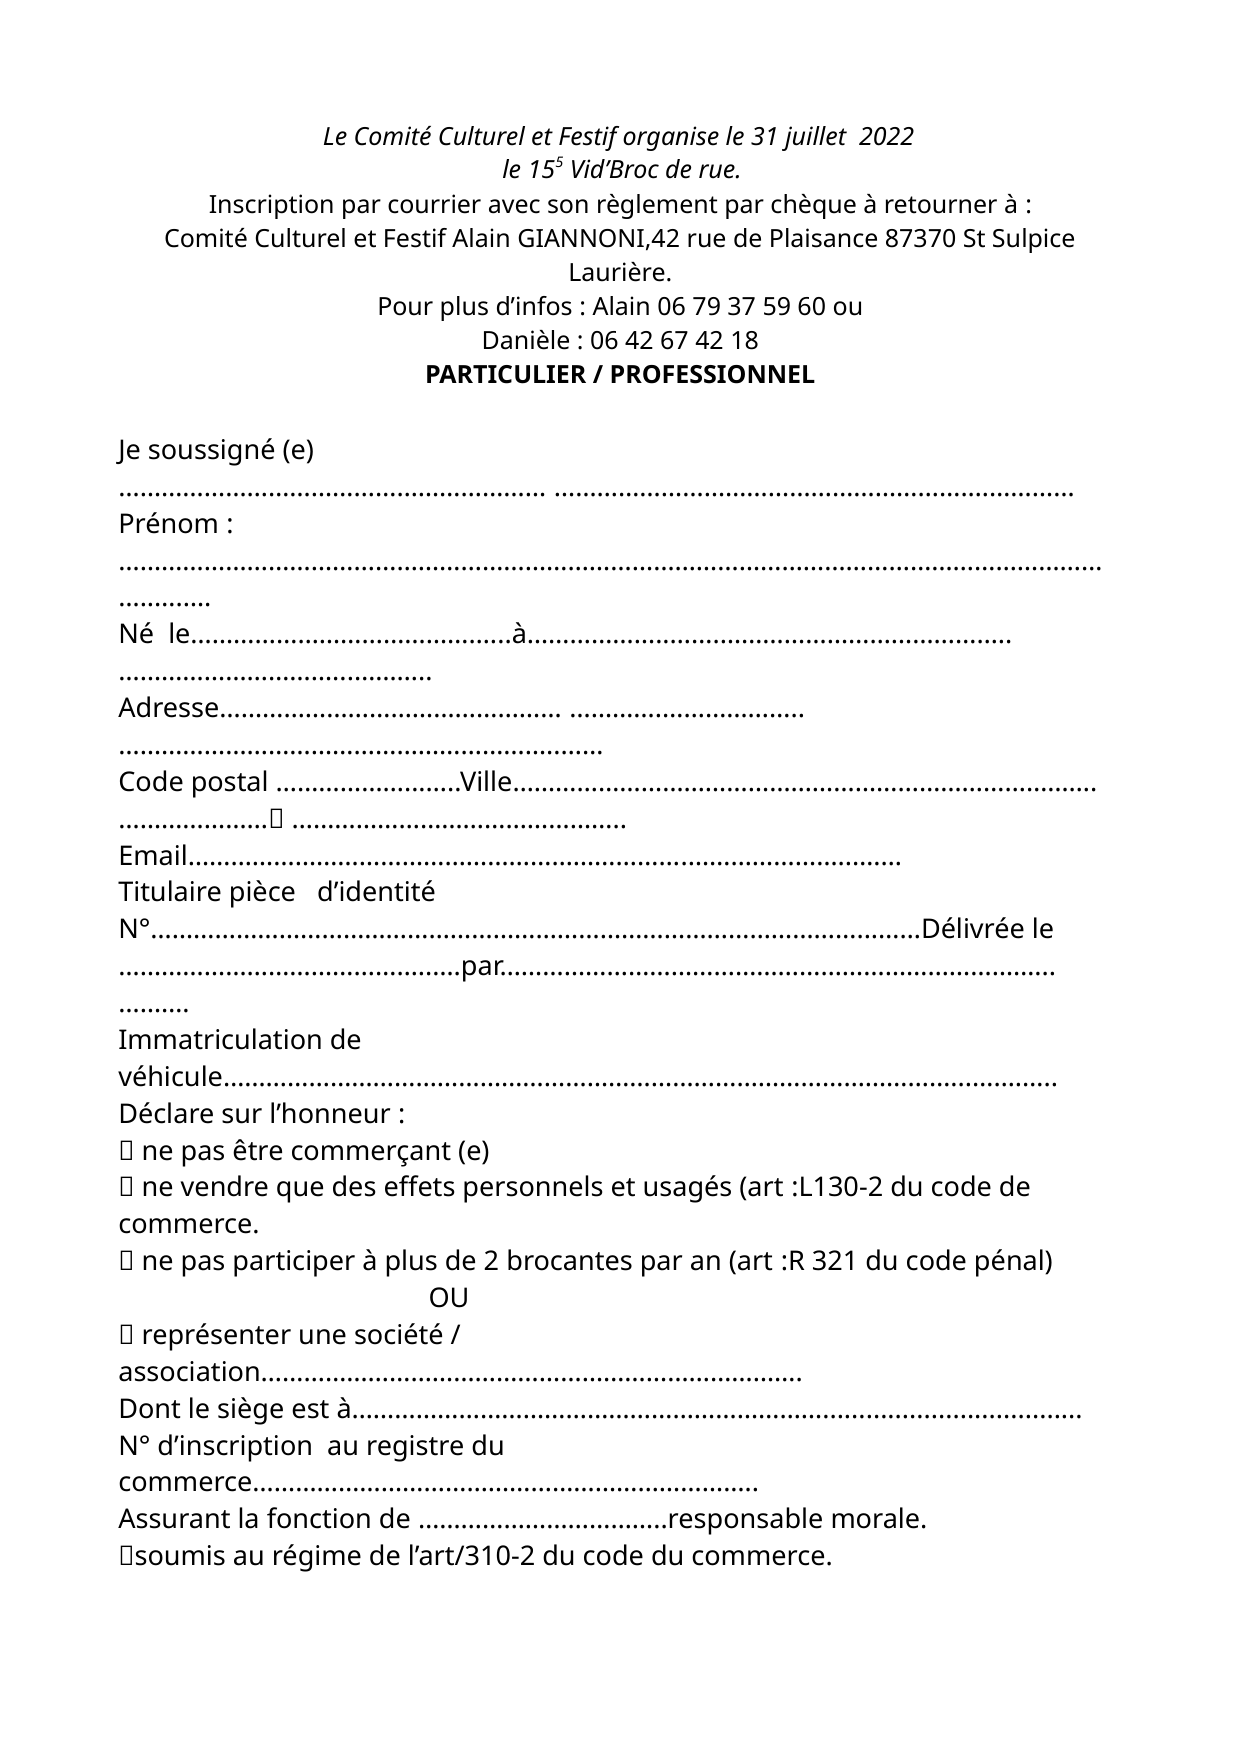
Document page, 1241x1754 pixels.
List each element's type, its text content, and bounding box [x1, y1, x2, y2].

text Le Comité Culturel et Festif organise le 31 juillet 2022 [118, 118, 1122, 152]
text Inscription par courrier avec son règlement par chèque à retourner à : [118, 186, 1122, 220]
text  représenter une société / association…………………………………………………………………. [118, 1315, 1122, 1389]
text Né le……………………………………...à………………..…….…………………………………..…………………………...……….. [118, 615, 1122, 688]
text Pour plus d’infos : Alain 06 79 37 59 60 ou [118, 288, 1122, 322]
text N° d’inscription au registre du commerce………………………………………………………….…. [118, 1426, 1122, 1500]
text le 155 Vid’Broc de rue. [118, 152, 1122, 186]
text Adresse………………………………………… ………….………………..……………………………………………………..…… [118, 688, 1122, 762]
text Déclare sur l’honneur : [118, 1094, 1122, 1131]
text  ne pas être commerçant (e) [118, 1131, 1122, 1168]
text PARTICULIER / PROFESSIONNEL [118, 357, 1122, 391]
text Titulaire pièce d’identité N°………………………………………………………………………………………...……Délivrée le ……………………………………..….par…………………………………………………………………...………. [118, 873, 1122, 1020]
text  ne vendre que des effets personnels et usagés (art :L130-2 du code de commerce. [118, 1168, 1122, 1242]
text Immatriculation de véhicule…………………………………………………………………………………………...…….….. [118, 1020, 1122, 1094]
text Comité Culturel et Festif Alain GIANNONI,42 rue de Plaisance 87370 St Sulpice Laurière. [118, 220, 1122, 288]
text Code postal ………………...…..Ville……………………………………………………………………….………………… ……………………………………….. Email…………………………………………………………….…………………..….… [118, 762, 1122, 873]
text OU [118, 1278, 1122, 1315]
text  ne pas participer à plus de 2 brocantes par an (art :R 321 du code pénal) [118, 1242, 1122, 1278]
text Dont le siège est à………………………………………………………….................................... [118, 1389, 1122, 1426]
text Je soussigné (e)…………………………………………………… ………………………………………………….…………… [118, 430, 1122, 504]
text soumis au régime de l’art/310-2 du code du commerce. [118, 1537, 1122, 1573]
text Danièle : 06 42 67 42 18 [118, 322, 1122, 357]
text Assurant la fonction de ……………………………..responsable morale. [118, 1500, 1122, 1537]
text Prénom :……………………………………………………………………………………………………………………………..….…. [118, 504, 1122, 615]
